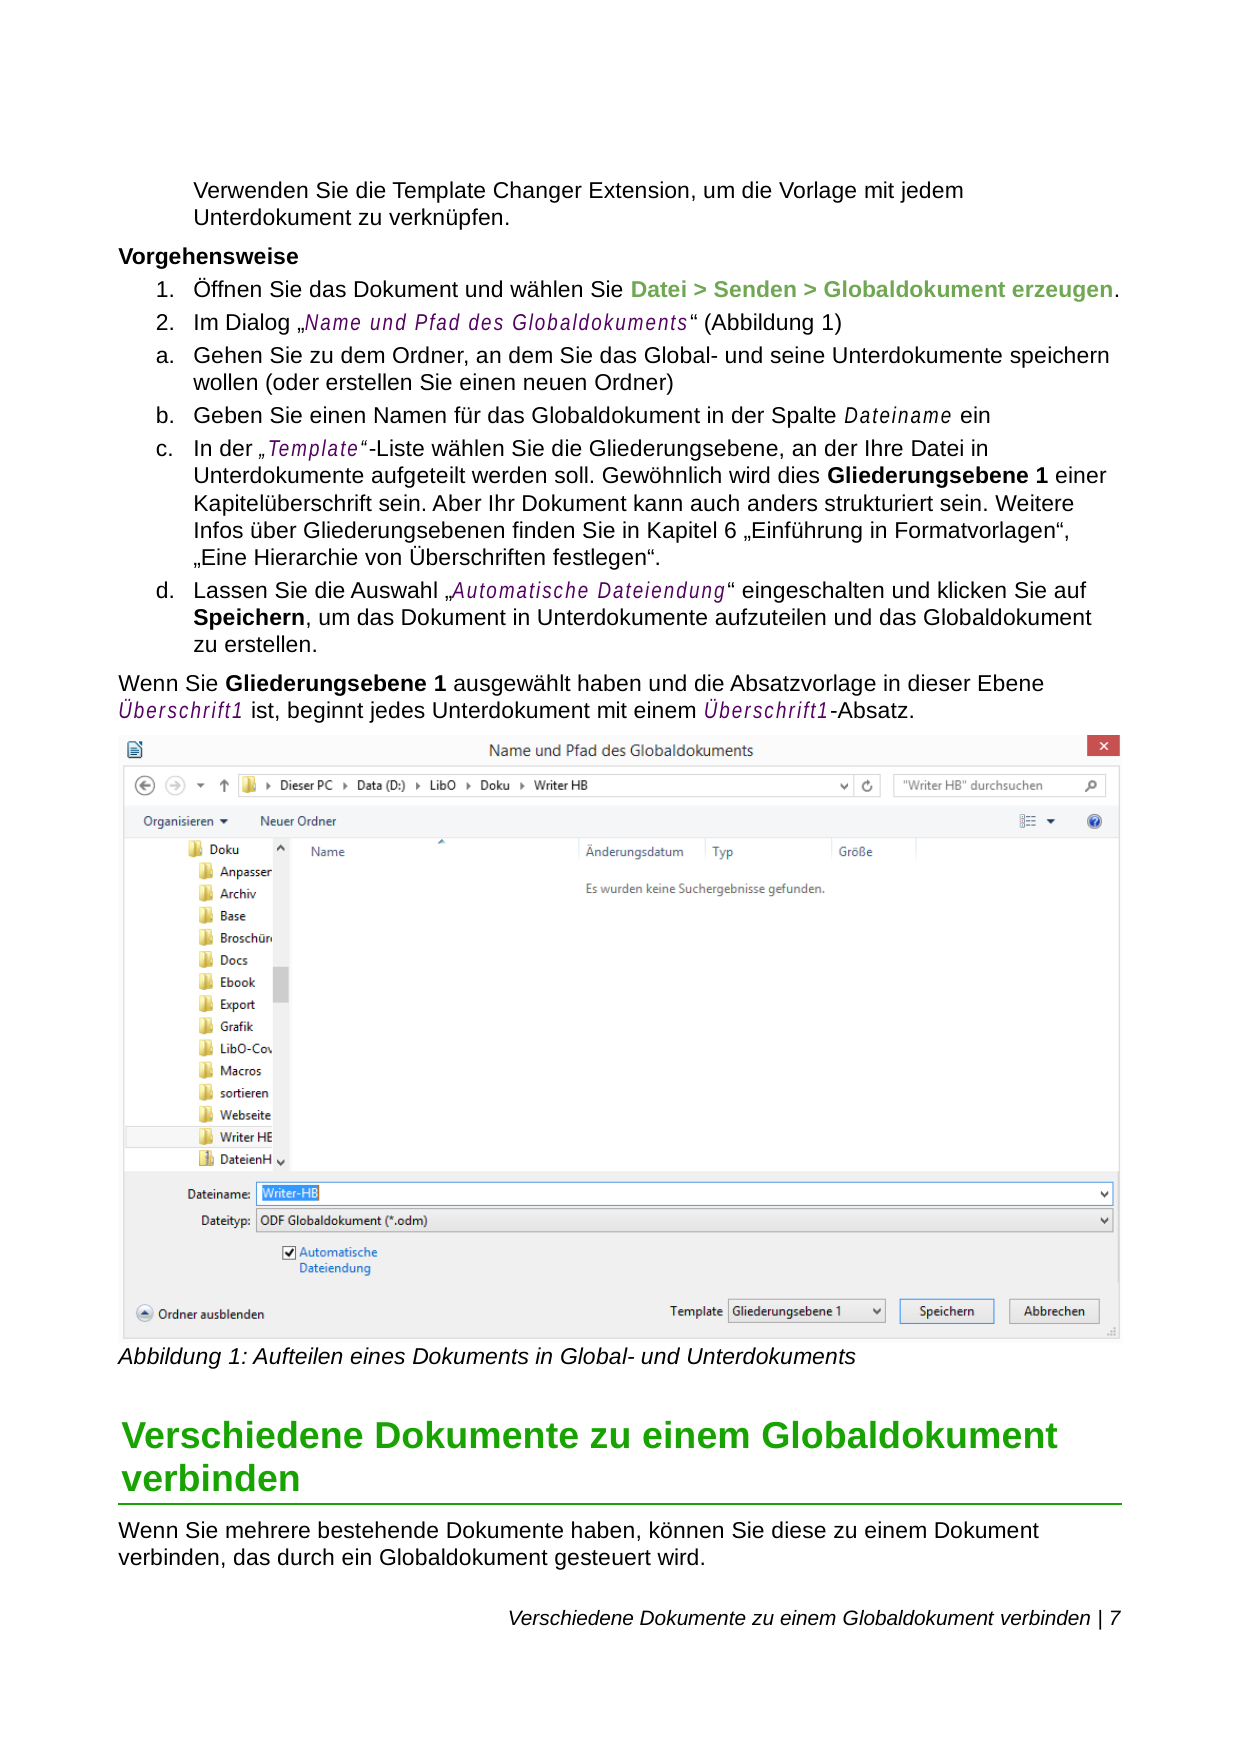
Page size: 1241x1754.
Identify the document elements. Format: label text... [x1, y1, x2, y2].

list Gehen Sie zu dem Ordner, an dem Sie das Global- und seine Unterdokumente speichern wollen (oder erstellen Sie einen neuen Ordner) [156, 342, 1122, 396]
list Verwenden Sie die Template Changer Extension, um die Vorlage mit jedem Unterdokument zu verknüpfen. [156, 177, 1122, 231]
list Geben Sie einen Namen für das Globaldokument in der Spalte Dateiname ein [156, 402, 1122, 429]
list In der „Template“-Liste wählen Sie die Gliederungsebene, an der Ihre Datei in Unterdokumente aufgeteilt werden soll. Gewöhnlich wird dies Gliederungsebene 1 einer Kapitelüberschrift sein. Aber Ihr Dokument kann auch anders strukturiert sein. Weitere Infos über Gliederungsebenen finden Sie in Kapitel 6 „Einführung in Formatvorlagen“, „Eine Hierarchie von Überschriften festlegen“. [156, 435, 1122, 570]
text Wenn Sie Gliederungsebene 1 ausgewählt haben und die Absatzvorlage in dieser Ebene Überschrift1 ist, beginnt jedes Unterdokument mit einem Überschrift1-Absatz. [118, 669, 1122, 723]
list Lassen Sie die Auswahl „Automatische Dateiendung“ eingeschalten und klicken Sie auf Speichern, um das Dokument in Unterdokumente aufzuteilen und das Globaldokument zu erstellen. [156, 576, 1122, 657]
subtitle Verschiedene Dokumente zu einem Globaldokument verbinden [118, 1411, 1122, 1503]
text Abbildung 1: Aufteilen eines Dokuments in Global- und Unterdokuments [118, 1343, 1122, 1369]
picture [118, 735, 1123, 1343]
list Vorgehensweise [118, 243, 1122, 270]
text Wenn Sie mehrere bestehende Dokumente haben, können Sie diese zu einem Dokument verbinden, das durch ein Globaldokument gesteuert wird. [118, 1516, 1122, 1571]
list Öffnen Sie das Dokument und wählen Sie Datei > Senden > Globaldokument erzeugen. [156, 276, 1122, 303]
list Im Dialog „Name und Pfad des Globaldokuments“ (Abbildung 1) [156, 309, 1122, 336]
